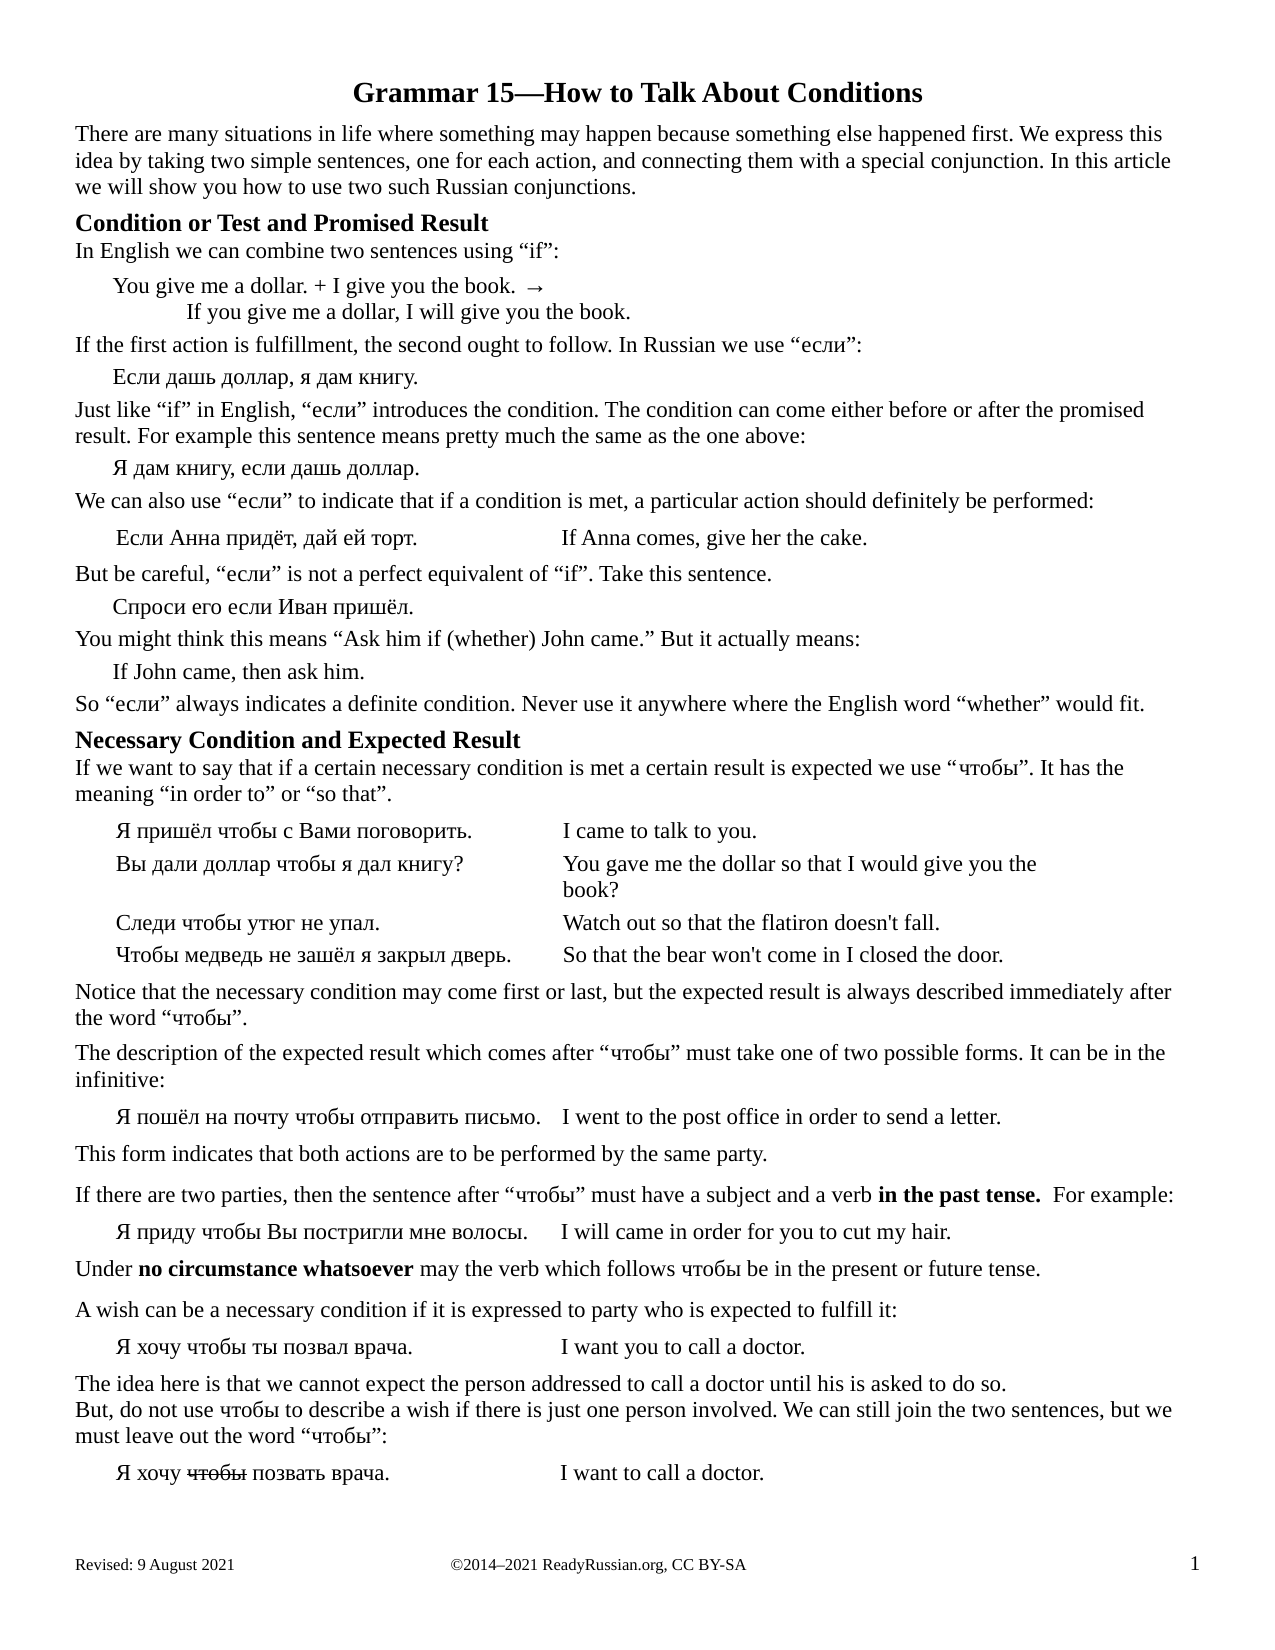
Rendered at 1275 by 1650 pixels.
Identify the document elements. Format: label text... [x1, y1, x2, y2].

text In English we can combine two sentences using “if”: [75, 237, 1200, 264]
table_cell So that the bear won't come in I closed the door. [560, 938, 1087, 970]
table_header Я приду чтобы Вы постригли мне волосы. [113, 1215, 557, 1247]
table_header I came to talk to you. [560, 814, 1087, 847]
text There are many situations in life where something may happen because something else happened first. We express this idea by taking two simple sentences, one for each action, and connecting them with a special conjunction. In this article we will show you how to use two such Russian conjunctions. [75, 121, 1200, 199]
text Если дашь доллар, я дам книгу. [112, 363, 1200, 389]
table_header Я хочу чтобы позвать врача. [113, 1456, 557, 1489]
text Under no circumstance whatsoever may the verb which follows чтобы be in the present or future tense. [75, 1255, 1200, 1281]
text Just like “if” in English, “если” introduces the condition. The condition can come either before or after the promised result. For example this sentence means pretty much the same as the one above: [75, 396, 1200, 448]
table_header I will came in order for you to cut my hair. [558, 1215, 1087, 1247]
text If John came, then ask him. [112, 658, 1200, 684]
table_header If Anna comes, give her the cake. [558, 521, 1087, 553]
text If the first action is fulfillment, the second ought to follow. In Russian we use “если”: [75, 331, 1200, 357]
table_cell Следи чтобы утюг не упал. [113, 906, 560, 938]
subtitle Condition or Test and Promised Result [75, 208, 1200, 237]
text If we want to say that if a certain necessary condition is met a certain result is expected we use “чтобы”. It has the meaning “in order to” or “so that”. [75, 754, 1200, 807]
table_header I want to call a doctor. [557, 1456, 1087, 1489]
text But be careful, “если” is not a perfect equivalent of “if”. Take this sentence. [75, 561, 1200, 587]
table_cell Watch out so that the flatiron doesn't fall. [560, 906, 1087, 938]
table_header Я пришёл чтобы с Вами поговорить. [113, 814, 560, 847]
table_cell Вы дали доллар чтобы я дал книгу? [113, 847, 560, 906]
subtitle Necessary Condition and Expected Result [75, 725, 1200, 754]
table_header I want you to call a doctor. [558, 1330, 1087, 1362]
table_header I went to the post office in order to send a letter. [559, 1100, 1087, 1132]
table_header Я пошёл на почту чтобы отправить письмо. [113, 1100, 559, 1132]
table_header Если Анна придёт, дай ей торт. [113, 521, 558, 553]
table_cell Чтобы медведь не зашёл я закрыл дверь. [113, 938, 560, 970]
text We can also use “если” to indicate that if a condition is met, a particular action should definitely be performed: [75, 487, 1200, 513]
text But, do not use чтобы to describe a wish if there is just one person involved. We can still join the two sentences, but we must leave out the word “чтобы”: [75, 1396, 1200, 1449]
text Я дам книгу, если дашь доллар. [112, 454, 1200, 481]
text Notice that the necessary condition may come first or last, but the expected result is always described immediately after the word “чтобы”. [75, 978, 1200, 1031]
subtitle Grammar 15—How to Talk About Conditions [75, 75, 1200, 108]
table_header Я хочу чтобы ты позвал врача. [113, 1330, 557, 1362]
text You might think this means “Ask him if (whether) John came.” But it actually means: [75, 625, 1200, 652]
text This form indicates that both actions are to be performed by the same party. [75, 1139, 1200, 1166]
text If there are two parties, then the sentence after “чтобы” must have a subject and a verb in the past tense. For example: [75, 1181, 1200, 1207]
text So “если” always indicates a definite condition. Never use it anywhere where the English word “whether” would fit. [75, 690, 1200, 716]
text A wish can be a necessary condition if it is expressed to party who is expected to fulfill it: [75, 1296, 1200, 1322]
table_cell You gave me the dollar so that I would give you the book? [560, 847, 1087, 906]
text You give me a dollar. + I give you the book. → If you give me a dollar, I will give you the book. [112, 270, 1200, 325]
text The description of the expected result which comes after “чтобы” must take one of two possible forms. It can be in the infinitive: [75, 1039, 1200, 1092]
text The idea here is that we cannot expect the person addressed to call a doctor until his is asked to do so. [75, 1370, 1200, 1396]
text Спроси его если Иван пришёл. [112, 593, 1200, 619]
